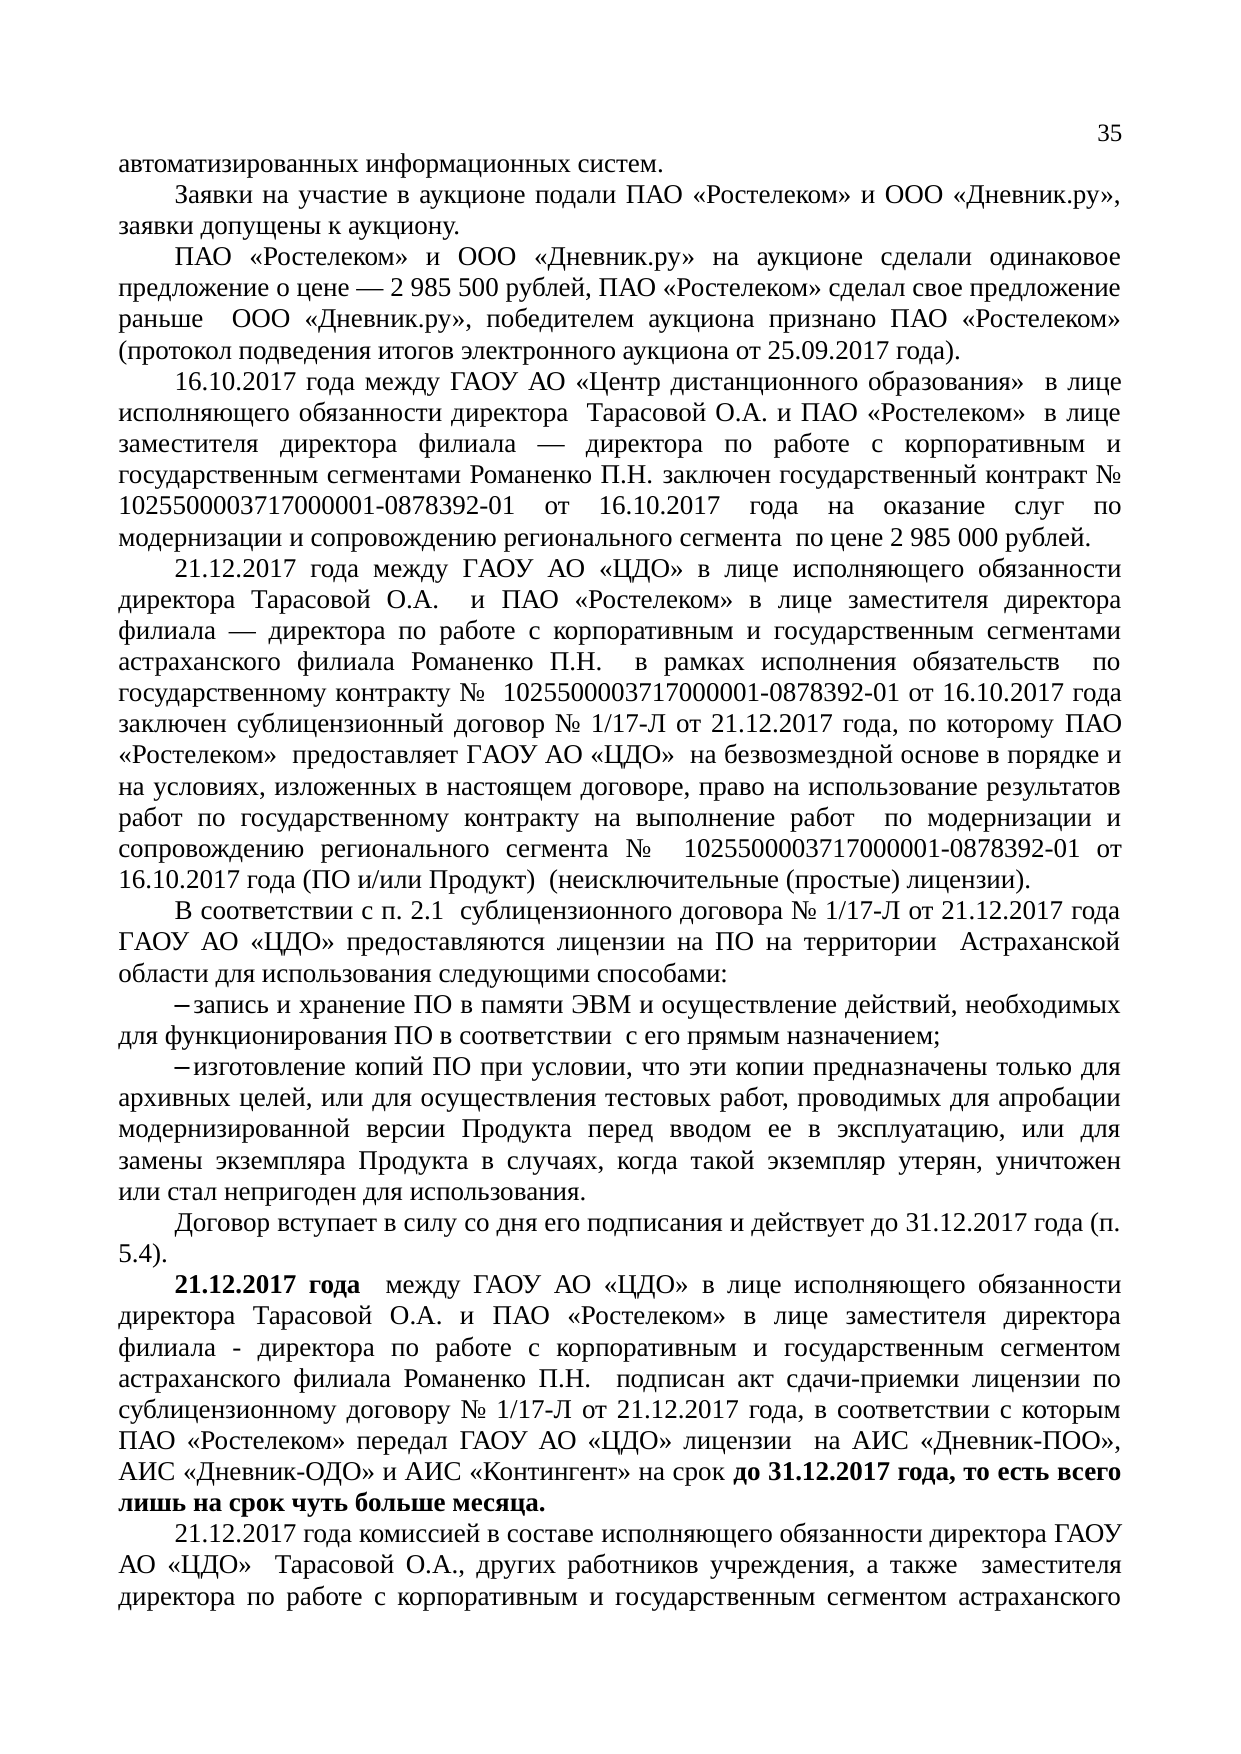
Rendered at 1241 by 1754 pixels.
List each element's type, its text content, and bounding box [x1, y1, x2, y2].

text ПАО «Ростелеком» и ООО «Дневник.ру» на аукционе сделали одинаковое предложение о цене — 2 985 500 рублей, ПАО «Ростелеком» сделал свое предложение раньше ООО «Дневник.ру», победителем аукциона признано ПАО «Ростелеком» (протокол подведения итогов электронного аукциона от 25.09.2017 года). [118, 240, 1122, 365]
text Заявки на участие в аукционе подали ПАО «Ростелеком» и ООО «Дневник.ру», заявки допущены к аукциону. [118, 178, 1122, 240]
text 21.12.2017 года комиссией в составе исполняющего обязанности директора ГАОУ АО «ЦДО» Тарасовой О.А., других работников учреждения, а также заместителя директора по работе с корпоративным и государственным сегментом астраханского [118, 1517, 1122, 1611]
list изготовление копий ПО при условии, что эти копии предназначены только для архивных целей, или для осуществления тестовых работ, проводимых для апробации модернизированной версии Продукта перед вводом ее в эксплуатацию, или для замены экземпляра Продукта в случаях, когда такой экземпляр утерян, уничтожен или стал непригоден для использования. [118, 1050, 1122, 1206]
text Договор вступает в силу со дня его подписания и действует до 31.12.2017 года (п. 5.4). [118, 1206, 1122, 1268]
text 21.12.2017 года между ГАОУ АО «ЦДО» в лице исполняющего обязанности директора Тарасовой О.А. и ПАО «Ростелеком» в лице заместителя директора филиала — директора по работе с корпоративным и государственным сегментами астраханского филиала Романенко П.Н. в рамках исполнения обязательств по государственному контракту № 1025500003717000001-0878392-01 от 16.10.2017 года заключен сублицензионный договор № 1/17-Л от 21.12.2017 года, по которому ПАО «Ростелеком» предоставляет ГАОУ АО «ЦДО» на безвозмездной основе в порядке и на условиях, изложенных в настоящем договоре, право на использование результатов работ по государственному контракту на выполнение работ по модернизации и сопровождению регионального сегмента № 1025500003717000001-0878392-01 от 16.10.2017 года (ПО и/или Продукт) (неисключительные (простые) лицензии). [118, 552, 1122, 894]
list запись и хранение ПО в памяти ЭВМ и осуществление действий, необходимых для функционирования ПО в соответствии с его прямым назначением; [118, 988, 1122, 1050]
text В соответствии с п. 2.1 сублицензионного договора № 1/17-Л от 21.12.2017 года ГАОУ АО «ЦДО» предоставляются лицензии на ПО на территории Астраханской области для использования следующими способами: [118, 894, 1122, 988]
text 21.12.2017 года между ГАОУ АО «ЦДО» в лице исполняющего обязанности директора Тарасовой О.А. и ПАО «Ростелеком» в лице заместителя директора филиала - директора по работе с корпоративным и государственным сегментом астраханского филиала Романенко П.Н. подписан акт сдачи-приемки лицензии по сублицензионному договору № 1/17-Л от 21.12.2017 года, в соответствии с которым ПАО «Ростелеком» передал ГАОУ АО «ЦДО» лицензии на АИС «Дневник-ПОО», АИС «Дневник-ОДО» и АИС «Контингент» на срок до 31.12.2017 года, то есть всего лишь на срок чуть больше месяца. [118, 1268, 1122, 1517]
text 16.10.2017 года между ГАОУ АО «Центр дистанционного образования» в лице исполняющего обязанности директора Тарасовой О.А. и ПАО «Ростелеком» в лице заместителя директора филиала — директора по работе с корпоративным и государственным сегментами Романенко П.Н. заключен государственный контракт № 1025500003717000001-0878392-01 от 16.10.2017 года на оказание слуг по модернизации и сопровождению регионального сегмента по цене 2 985 000 рублей. [118, 365, 1122, 552]
text автоматизированных информационных систем. [118, 147, 1122, 178]
